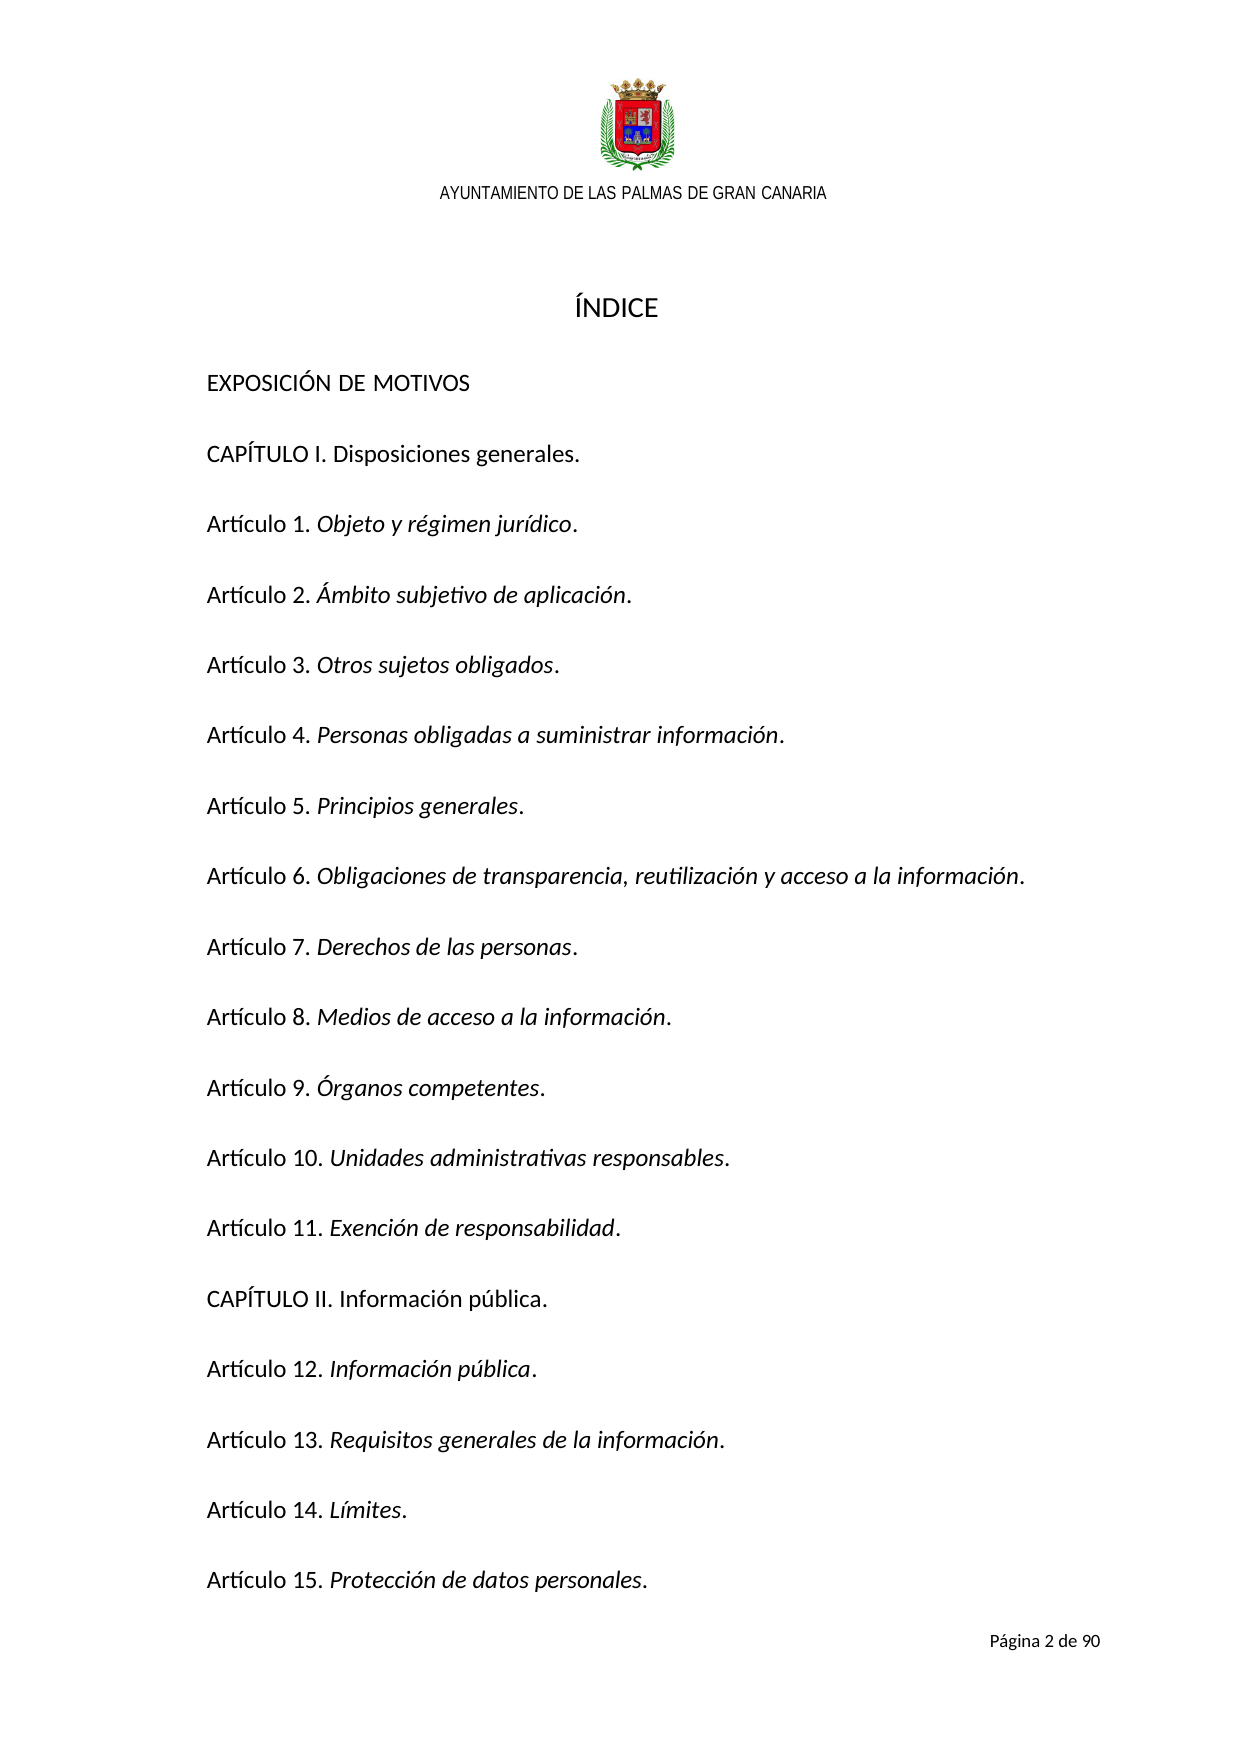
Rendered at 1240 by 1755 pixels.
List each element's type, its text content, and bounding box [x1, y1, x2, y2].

text Artículo 10. Unidades administrativas responsables. Artículo 11. Exención de responsabilidad. [207, 1142, 799, 1243]
text Artículo 15. Protección de datos personales. [207, 1565, 1151, 1595]
text CAPÍTULO I. Disposiciones generales. Artículo 1. Objeto y régimen jurídico. Artículo 2. Ámbito subjetivo de aplicación. Artículo 3. Otros sujetos obligados. [207, 438, 651, 680]
text Artículo 6. Obligaciones de transparencia, reutilización y acceso a la información. Artículo 7. Derechos de las personas. [207, 861, 1063, 961]
text Artículo 4. Personas obligadas a suministrar información. Artículo 5. Principios generales. [207, 720, 799, 821]
text ÍNDICE [177, 289, 1056, 324]
text EXPOSICIÓN DE MOTIVOS [207, 367, 1151, 398]
text CAPÍTULO II. Información pública. Artículo 12. Información pública. [207, 1283, 626, 1384]
text Artículo 13. Requisitos generales de la información. Artículo 14. Límites. [207, 1424, 799, 1525]
text Artículo 8. Medios de acceso a la información. Artículo 9. Órganos competentes. [207, 1001, 746, 1102]
